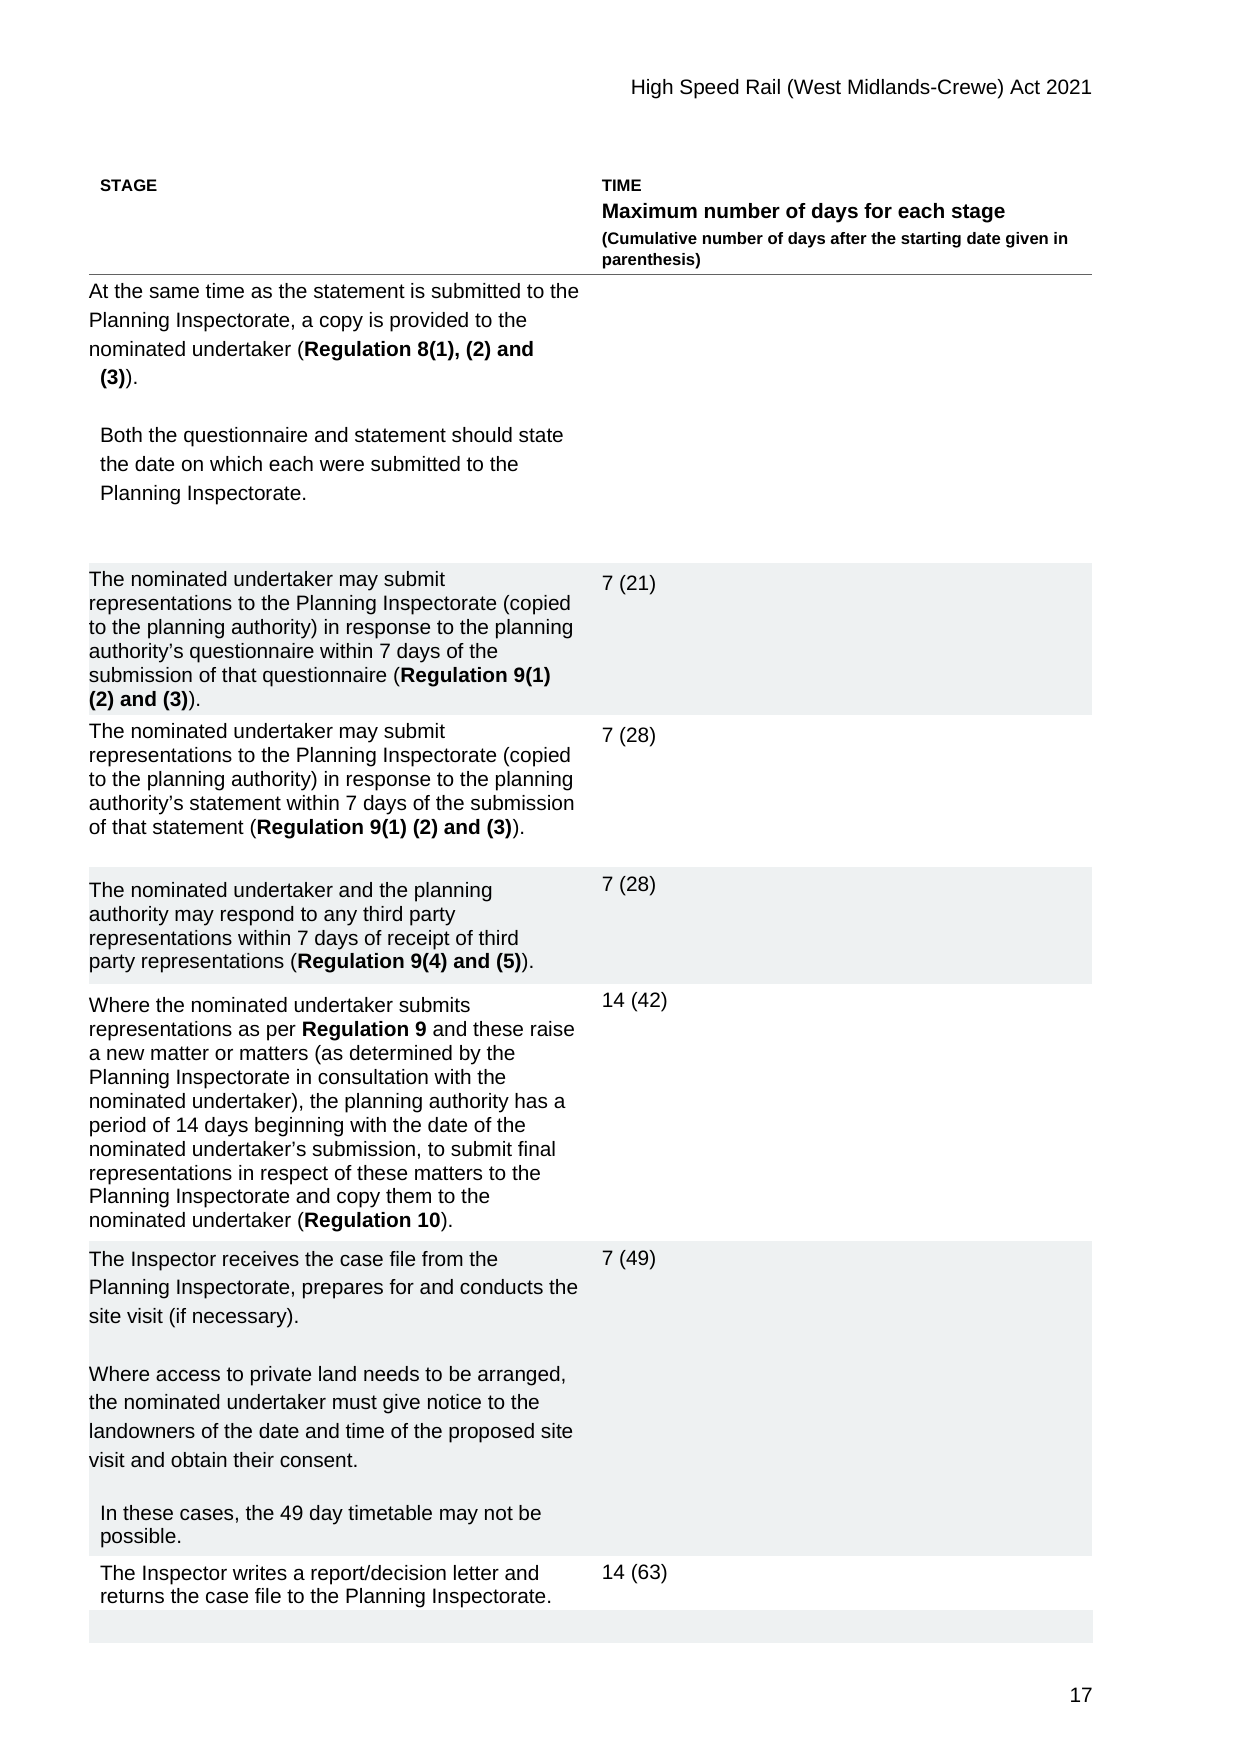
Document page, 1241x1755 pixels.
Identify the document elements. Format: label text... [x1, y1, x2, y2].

table_cell 7 (49) [590, 1241, 1092, 1556]
table_cell The Inspector receives the case file from the Planning Inspectorate, prepares for and conducts the site visit (if necessary). Where access to private land needs to be arranged, the nominated undertaker must give notice to the landowners of the date and time of the proposed site visit and obtain their consent. In these cases, the 49 day timetable may not be possible. [89, 1241, 590, 1556]
table_cell The nominated undertaker may submit representations to the Planning Inspectorate (copied to the planning authority) in response to the planning authority’s questionnaire within 7 days of the submission of that questionnaire (Regulation 9(1) (2) and (3)). [89, 563, 590, 715]
table_cell 7 (21) [590, 563, 1092, 715]
table_cell At the same time as the statement is submitted to the Planning Inspectorate, a copy is provided to the nominated undertaker (Regulation 8(1), (2) and (3)). Both the questionnaire and statement should state the date on which each were submitted to the Planning Inspectorate. [89, 275, 590, 563]
table_header STAGE [89, 176, 590, 274]
table_cell 7 (28) [590, 867, 1092, 984]
table_cell 14 (42) [590, 984, 1092, 1241]
table_cell The Inspector writes a report/decision letter and returns the case file to the Planning Inspectorate. [89, 1556, 590, 1610]
table_cell 14 (63) [590, 1556, 1092, 1610]
table_cell Where the nominated undertaker submits representations as per Regulation 9 and these raise a new matter or matters (as determined by the Planning Inspectorate in consultation with the nominated undertaker), the planning authority has a period of 14 days beginning with the date of the nominated undertaker’s submission, to submit final representations in respect of these matters to the Planning Inspectorate and copy them to the nominated undertaker (Regulation 10). [89, 984, 590, 1241]
table_cell [590, 275, 1092, 563]
table_cell The nominated undertaker may submit representations to the Planning Inspectorate (copied to the planning authority) in response to the planning authority’s statement within 7 days of the submission of that statement (Regulation 9(1) (2) and (3)). [89, 715, 590, 867]
table_cell 7 (28) [590, 715, 1092, 867]
table_header TIME Maximum number of days for each stage (Cumulative number of days after the starting date given in parenthesis) [590, 176, 1092, 274]
table_cell The nominated undertaker and the planning authority may respond to any third party representations within 7 days of receipt of third party representations (Regulation 9(4) and (5)). [89, 867, 590, 984]
